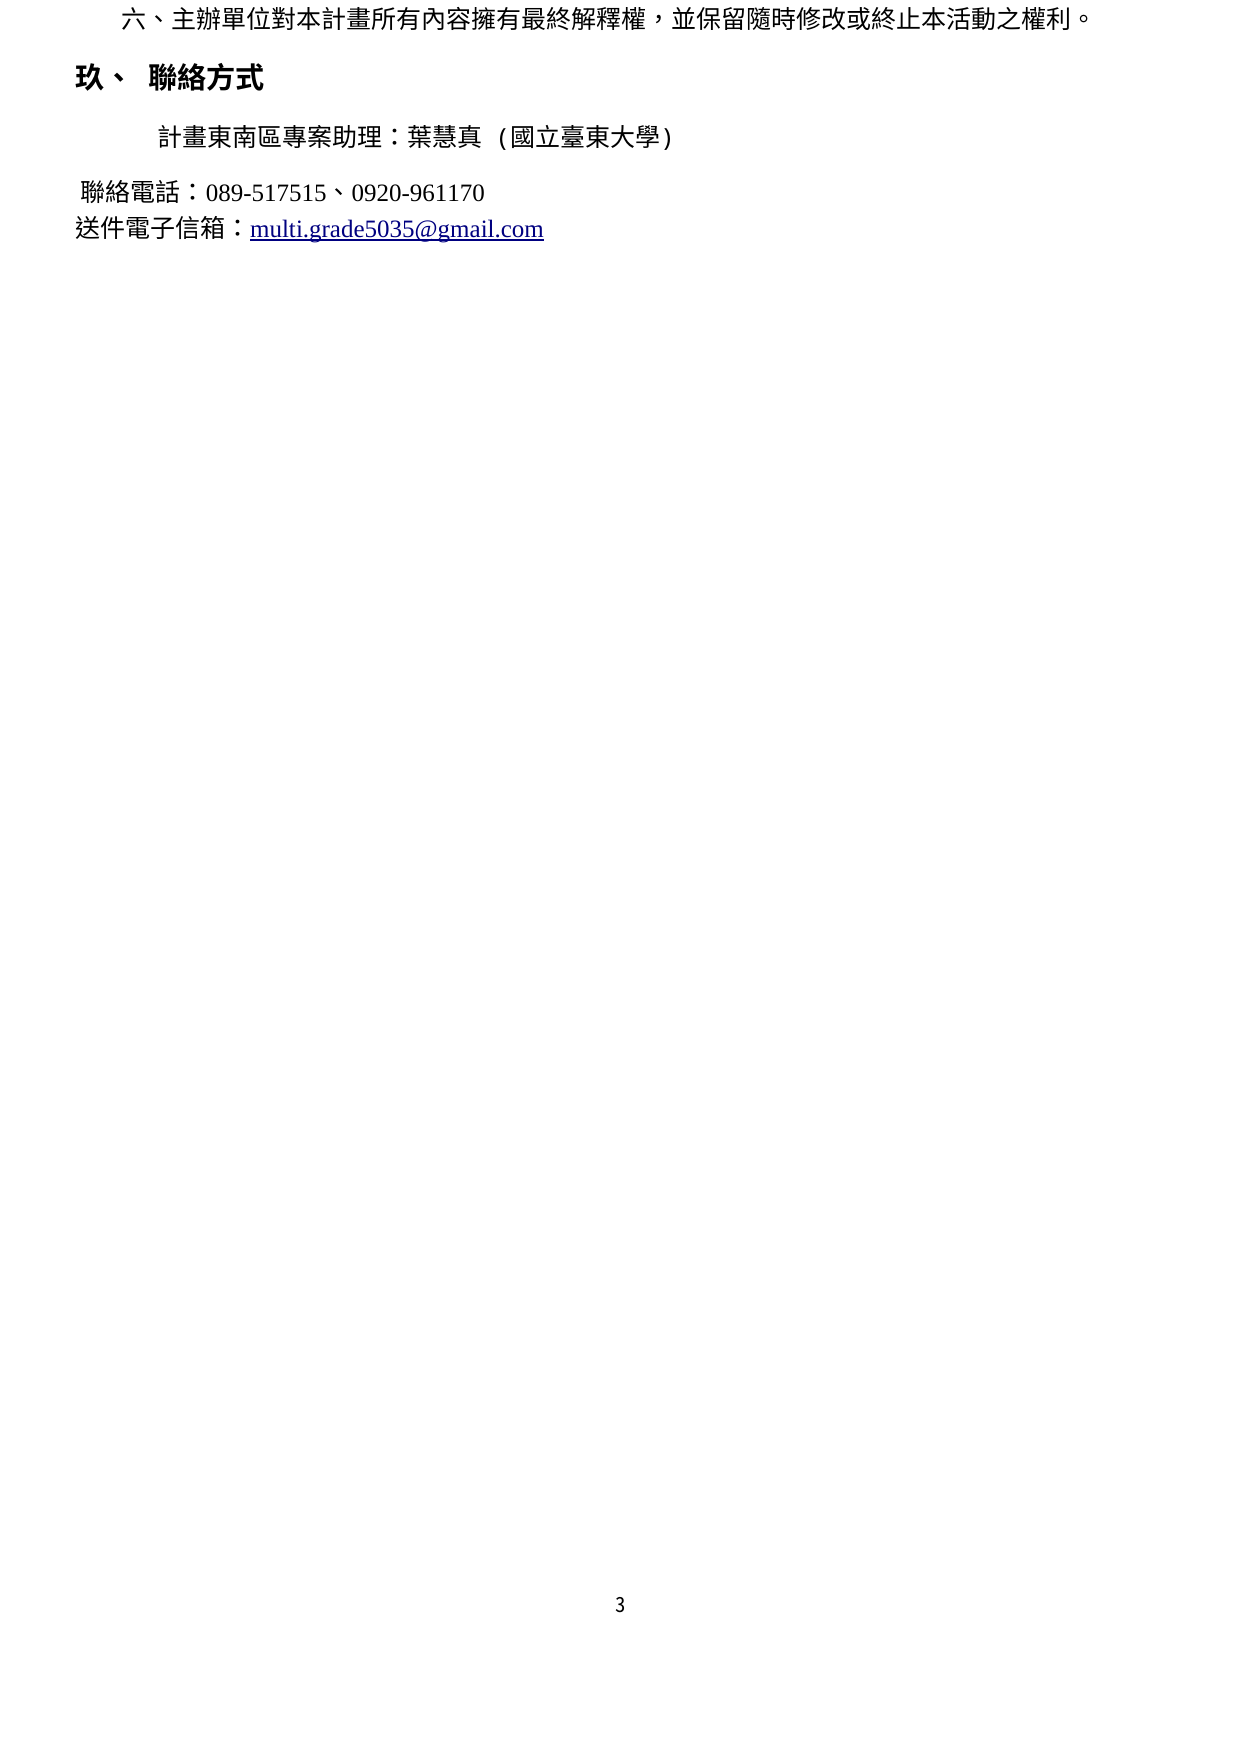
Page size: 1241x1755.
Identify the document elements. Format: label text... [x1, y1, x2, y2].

text 聯絡電話：089-517515、0920-961170 [75, 172, 1166, 208]
text 六、主辦單位對本計畫所有內容擁有最終解釋權，並保留隨時修改或終止本活動之權利。 [121, 0, 1147, 36]
text 計畫東南區專案助理：葉慧真 (國立臺東大學) [75, 118, 1166, 154]
text 送件電子信箱：multi.grade5035@gmail.com [75, 208, 1166, 245]
subtitle 玖、 聯絡方式 [75, 54, 1166, 97]
